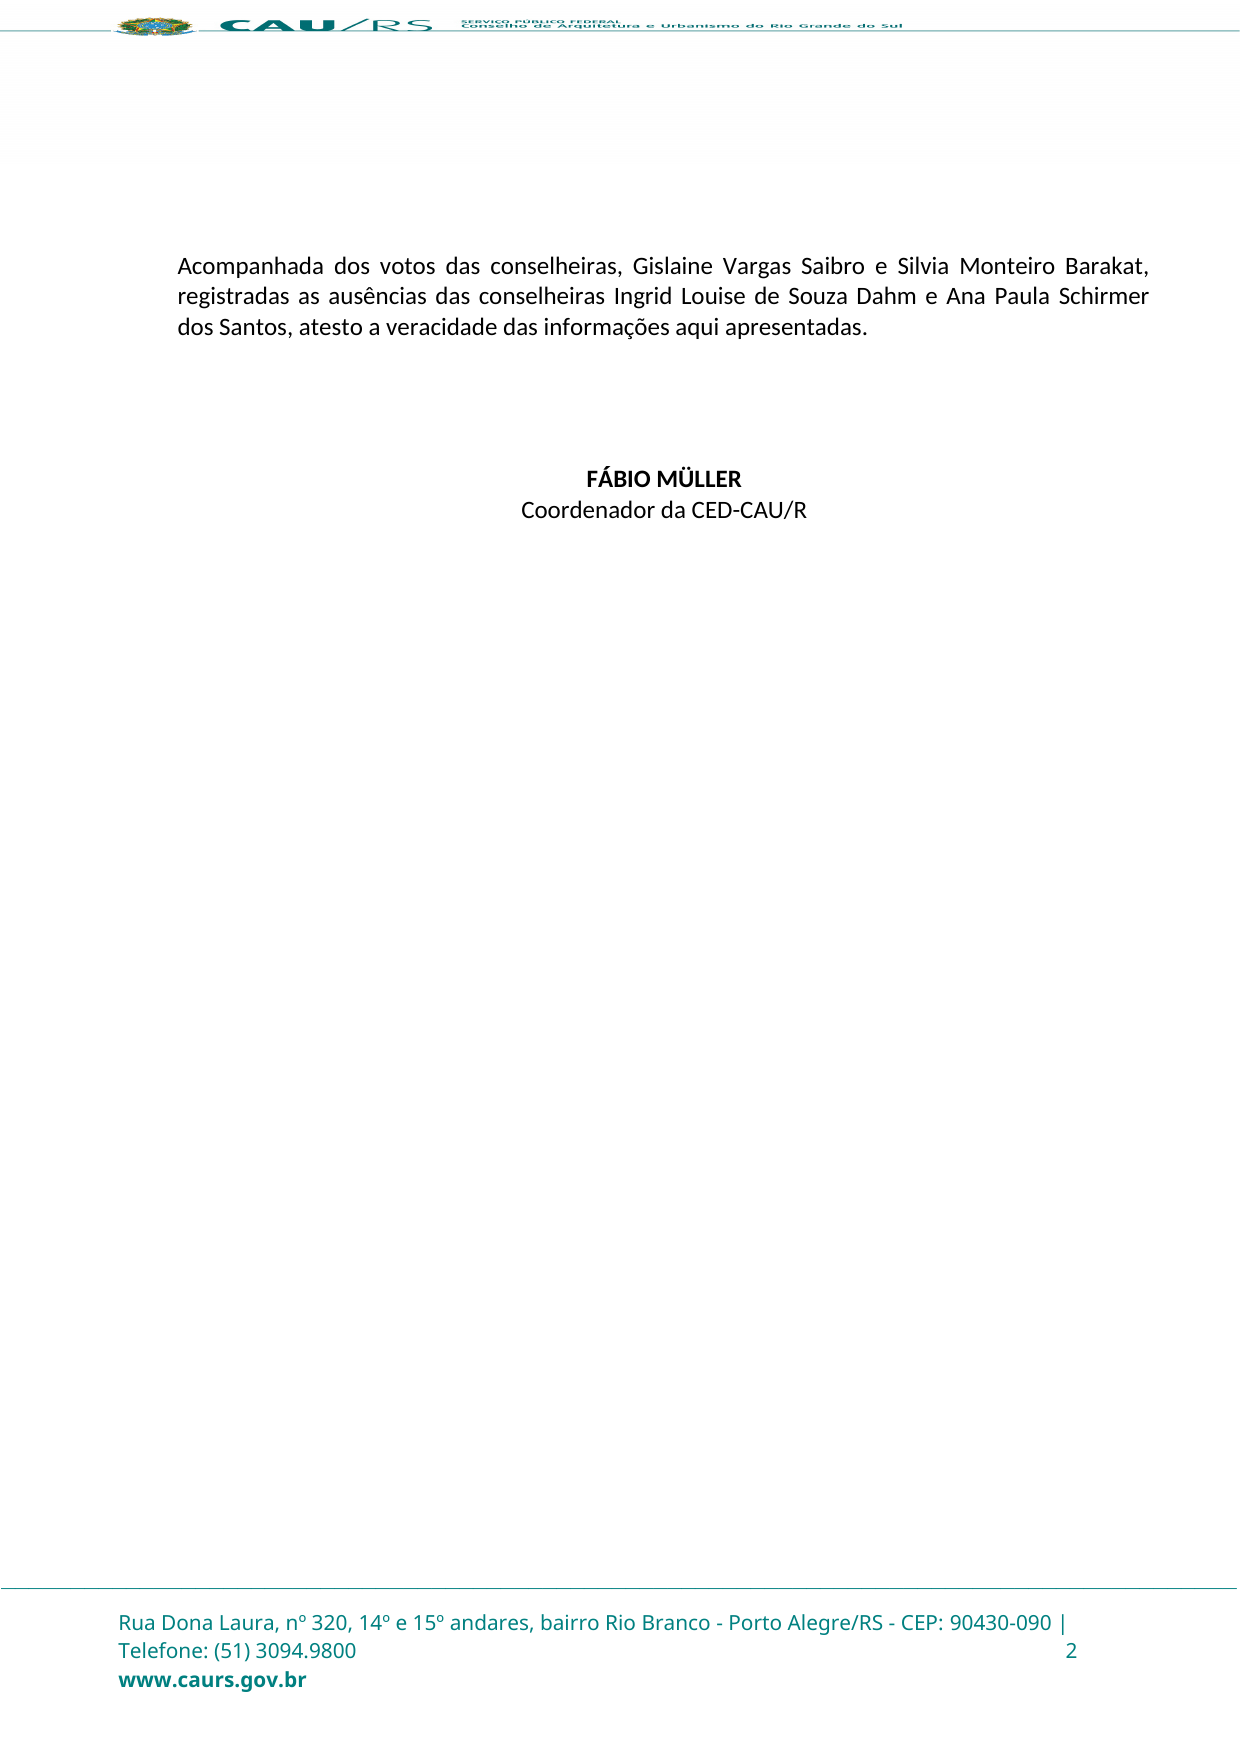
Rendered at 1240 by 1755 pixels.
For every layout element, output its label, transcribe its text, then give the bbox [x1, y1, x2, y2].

text Coordenador da CED-CAU/R [177, 494, 1151, 524]
text Acompanhada dos votos das conselheiras, Gislaine Vargas Saibro e Silvia Monteiro Barakat, registradas as ausências das conselheiras Ingrid Louise de Souza Dahm e Ana Paula Schirmer dos Santos, atesto a veracidade das informações aqui apresentadas. [177, 250, 1151, 341]
text FÁBIO MÜLLER [177, 463, 1151, 494]
